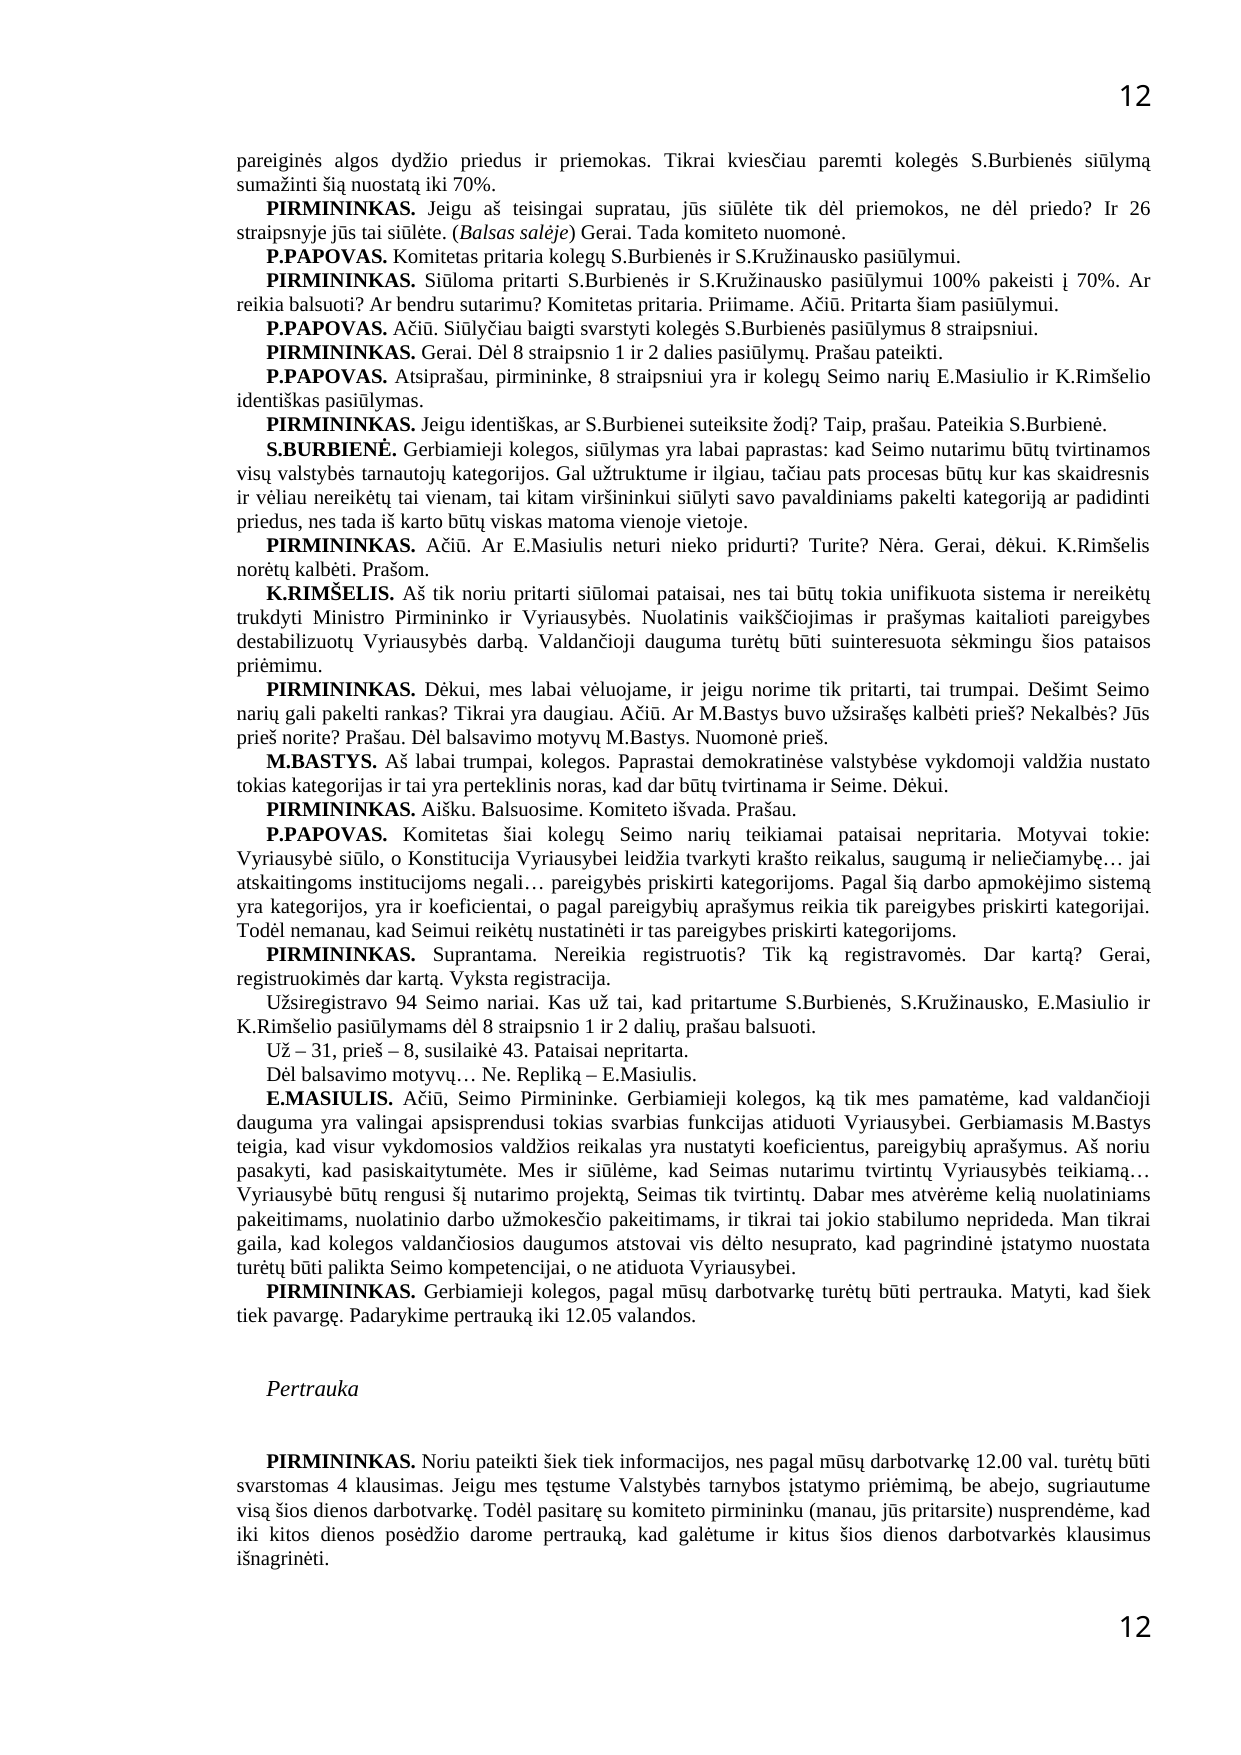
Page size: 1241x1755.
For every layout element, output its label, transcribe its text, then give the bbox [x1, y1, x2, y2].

text PIRMININKAS. Gerbiamieji kolegos, pagal mūsų darbotvarkę turėtų būti pertrauka. Matyti, kad šiek tiek pavargę. Padarykime pertrauką iki 12.05 valandos. [236, 1279, 1152, 1327]
text Pertrauka [236, 1375, 1152, 1401]
text K.RIMŠELIS. Aš tik noriu pritarti siūlomai pataisai, nes tai būtų tokia unifikuota sistema ir nereikėtų trukdyti Ministro Pirmininko ir Vyriausybės. Nuolatinis vaikščiojimas ir prašymas kaitalioti pareigybes destabilizuotų Vyriausybės darbą. Valdančioji dauguma turėtų būti suinteresuota sėkmingu šios pataisos priėmimu. [236, 581, 1152, 677]
text PIRMININKAS. Jeigu identiškas, ar S.Burbienei suteiksite žodį? Taip, prašau. Pateikia S.Burbienė. [236, 412, 1152, 436]
text P.PAPOVAS. Ačiū. Siūlyčiau baigti svarstyti kolegės S.Burbienės pasiūlymus 8 straipsniui. [236, 316, 1152, 340]
text P.PAPOVAS. Komitetas šiai kolegų Seimo narių teikiamai pataisai nepritaria. Motyvai tokie: Vyriausybė siūlo, o Konstitucija Vyriausybei leidžia tvarkyti krašto reikalus, saugumą ir neliečiamybę… jai atskaitingoms institucijoms negali… pareigybės priskirti kategorijoms. Pagal šią darbo apmokėjimo sistemą yra kategorijos, yra ir koeficientai, o pagal pareigybių aprašymus reikia tik pareigybes priskirti kategorijai. Todėl nemanau, kad Seimui reikėtų nustatinėti ir tas pareigybes priskirti kategorijoms. [236, 821, 1152, 942]
text P.PAPOVAS. Atsiprašau, pirmininke, 8 straipsniui yra ir kolegų Seimo narių E.Masiulio ir K.Rimšelio identiškas pasiūlymas. [236, 364, 1152, 412]
text PIRMININKAS. Jeigu aš teisingai supratau, jūs siūlėte tik dėl priemokos, ne dėl priedo? Ir 26 straipsnyje jūs tai siūlėte. (Balsas salėje) Gerai. Tada komiteto nuomonė. [236, 196, 1152, 244]
text Dėl balsavimo motyvų… Ne. Repliką – E.Masiulis. [236, 1062, 1152, 1086]
text P.PAPOVAS. Komitetas pritaria kolegų S.Burbienės ir S.Kružinausko pasiūlymui. [236, 244, 1152, 268]
text S.BURBIENĖ. Gerbiamieji kolegos, siūlymas yra labai paprastas: kad Seimo nutarimu būtų tvirtinamos visų valstybės tarnautojų kategorijos. Gal užtruktume ir ilgiau, tačiau pats procesas būtų kur kas skaidresnis ir vėliau nereikėtų tai vienam, tai kitam viršininkui siūlyti savo pavaldiniams pakelti kategoriją ar padidinti priedus, nes tada iš karto būtų viskas matoma vienoje vietoje. [236, 436, 1152, 533]
text PIRMININKAS. Noriu pateikti šiek tiek informacijos, nes pagal mūsų darbotvarkę 12.00 val. turėtų būti svarstomas 4 klausimas. Jeigu mes tęstume Valstybės tarnybos įstatymo priėmimą, be abejo, sugriautume visą šios dienos darbotvarkę. Todėl pasitarę su komiteto pirmininku (manau, jūs pritarsite) nusprendėme, kad iki kitos dienos posėdžio darome pertrauką, kad galėtume ir kitus šios dienos darbotvarkės klausimus išnagrinėti. [236, 1449, 1152, 1570]
text Užsiregistravo 94 Seimo nariai. Kas už tai, kad pritartume S.Burbienės, S.Kružinausko, E.Masiulio ir K.Rimšelio pasiūlymams dėl 8 straipsnio 1 ir 2 dalių, prašau balsuoti. [236, 990, 1152, 1038]
text M.BASTYS. Aš labai trumpai, kolegos. Paprastai demokratinėse valstybėse vykdomoji valdžia nustato tokias kategorijas ir tai yra perteklinis noras, kad dar būtų tvirtinama ir Seime. Dėkui. [236, 749, 1152, 797]
text PIRMININKAS. Dėkui, mes labai vėluojame, ir jeigu norime tik pritarti, tai trumpai. Dešimt Seimo narių gali pakelti rankas? Tikrai yra daugiau. Ačiū. Ar M.Bastys buvo užsirašęs kalbėti prieš? Nekalbės? Jūs prieš norite? Prašau. Dėl balsavimo motyvų M.Bastys. Nuomonė prieš. [236, 677, 1152, 749]
text PIRMININKAS. Gerai. Dėl 8 straipsnio 1 ir 2 dalies pasiūlymų. Prašau pateikti. [236, 340, 1152, 364]
text PIRMININKAS. Aišku. Balsuosime. Komiteto išvada. Prašau. [236, 797, 1152, 821]
text pareiginės algos dydžio priedus ir priemokas. Tikrai kviesčiau paremti kolegės S.Burbienės siūlymą sumažinti šią nuostatą iki 70%. [236, 148, 1152, 196]
text Už – 31, prieš – 8, susilaikė 43. Pataisai nepritarta. [236, 1038, 1152, 1062]
text PIRMININKAS. Ačiū. Ar E.Masiulis neturi nieko pridurti? Turite? Nėra. Gerai, dėkui. K.Rimšelis norėtų kalbėti. Prašom. [236, 533, 1152, 581]
text PIRMININKAS. Siūloma pritarti S.Burbienės ir S.Kružinausko pasiūlymui 100% pakeisti į 70%. Ar reikia balsuoti? Ar bendru sutarimu? Komitetas pritaria. Priimame. Ačiū. Pritarta šiam pasiūlymui. [236, 268, 1152, 316]
text PIRMININKAS. Suprantama. Nereikia registruotis? Tik ką registravomės. Dar kartą? Gerai, registruokimės dar kartą. Vyksta registracija. [236, 942, 1152, 990]
text E.MASIULIS. Ačiū, Seimo Pirmininke. Gerbiamieji kolegos, ką tik mes pamatėme, kad valdančioji dauguma yra valingai apsisprendusi tokias svarbias funkcijas atiduoti Vyriausybei. Gerbiamasis M.Bastys teigia, kad visur vykdomosios valdžios reikalas yra nustatyti koeficientus, pareigybių aprašymus. Aš noriu pasakyti, kad pasiskaitytumėte. Mes ir siūlėme, kad Seimas nutarimu tvirtintų Vyriausybės teikiamą… Vyriausybė būtų rengusi šį nutarimo projektą, Seimas tik tvirtintų. Dabar mes atvėrėme kelią nuolatiniams pakeitimams, nuolatinio darbo užmokesčio pakeitimams, ir tikrai tai jokio stabilumo neprideda. Man tikrai gaila, kad kolegos valdančiosios daugumos atstovai vis dėlto nesuprato, kad pagrindinė įstatymo nuostata turėtų būti palikta Seimo kompetencijai, o ne atiduota Vyriausybei. [236, 1086, 1152, 1279]
